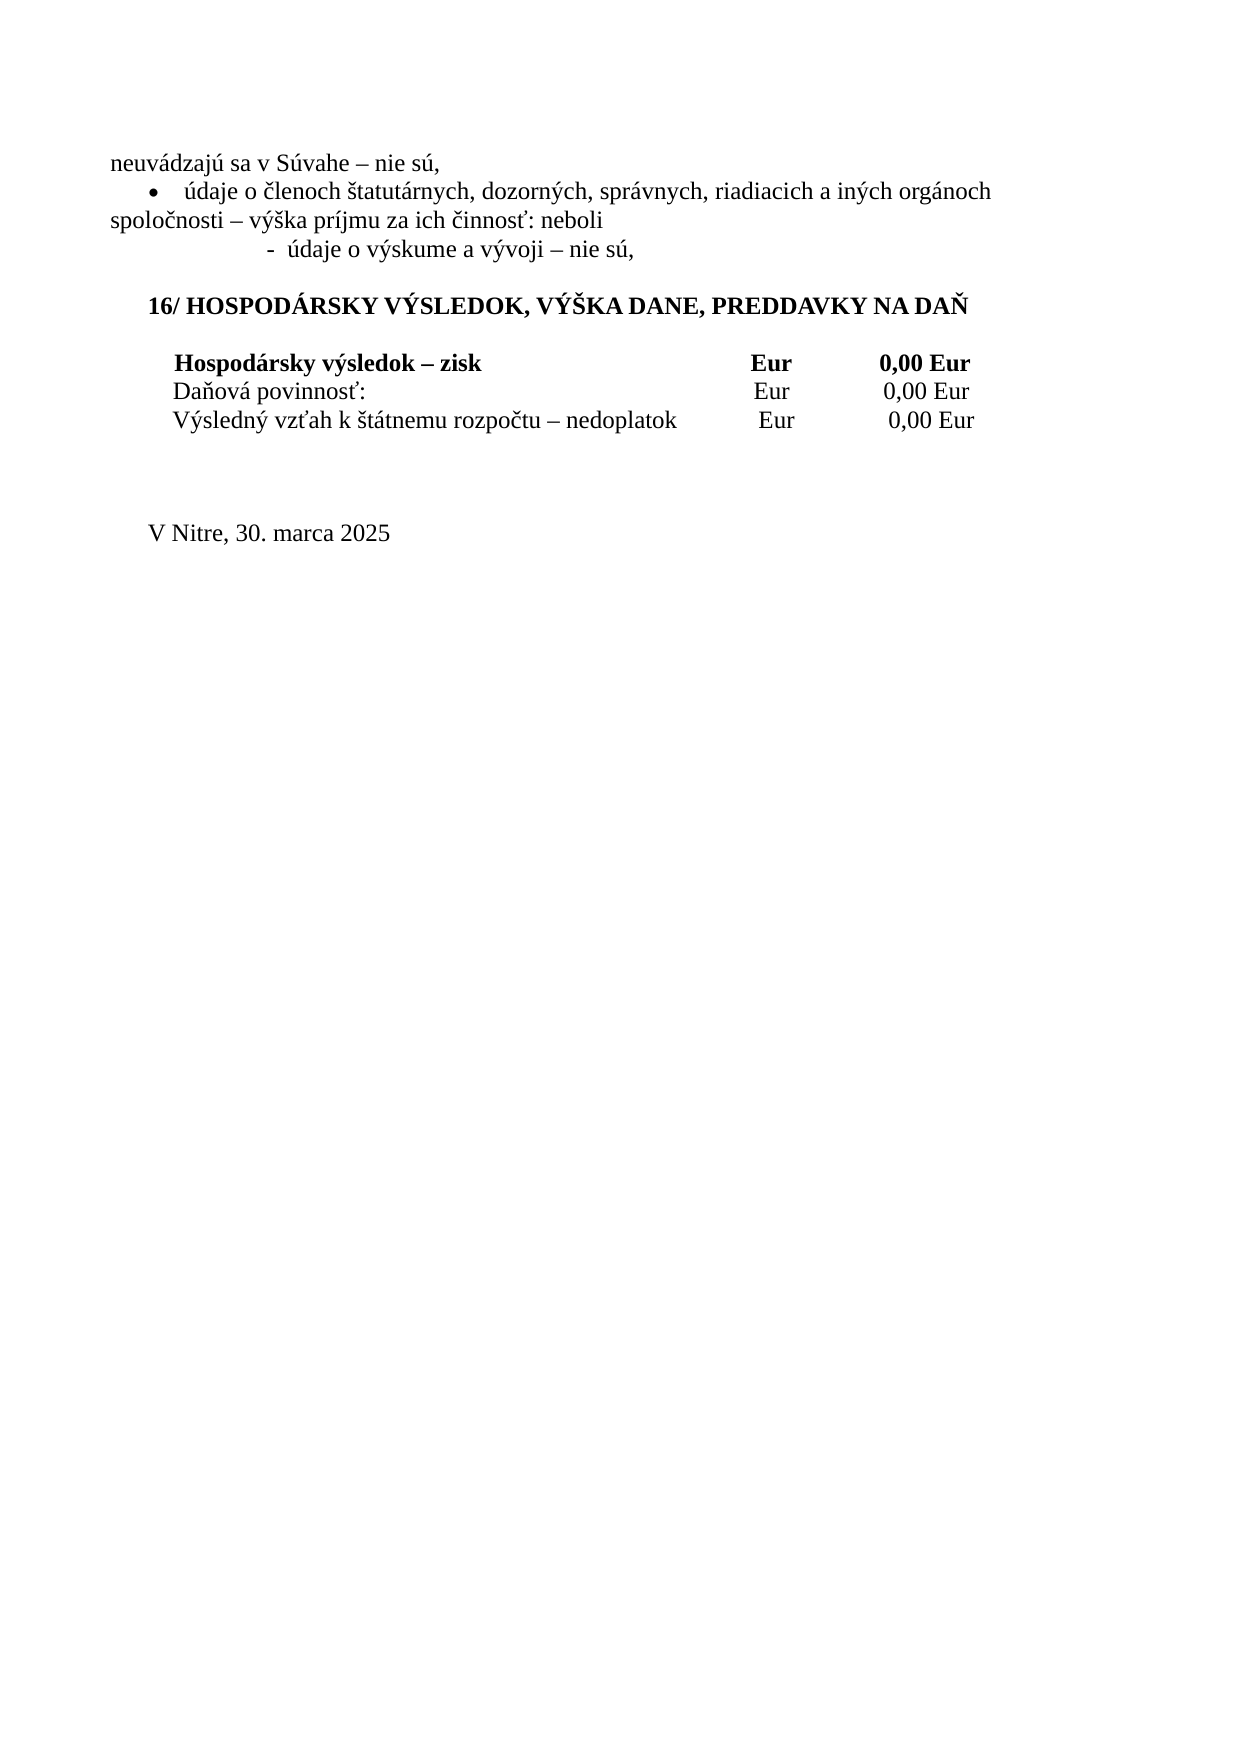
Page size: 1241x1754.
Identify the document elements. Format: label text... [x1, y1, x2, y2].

text - údaje o výskume a vývoji – nie sú, [148, 234, 1093, 263]
list neuvádzajú sa v Súvahe – nie sú, [110, 148, 1093, 176]
text Hospodársky výsledok – zisk Eur 0,00 Eur [148, 348, 1093, 376]
list údaje o členoch štatutárnych, dozorných, správnych, riadiacich a iných orgánoch spoločnosti – výška príjmu za ich činnosť: neboli [110, 176, 1093, 234]
text 16/ HOSPODÁRSKY VÝSLEDOK, VÝŠKA DANE, PREDDAVKY NA DAŇ [148, 291, 1093, 320]
text V Nitre, 30. marca 2025 [148, 518, 1093, 547]
text Výsledný vzťah k štátnemu rozpočtu – nedoplatok Eur 0,00 Eur [148, 405, 1093, 434]
text Daňová povinnosť: Eur 0,00 Eur [148, 376, 1093, 405]
